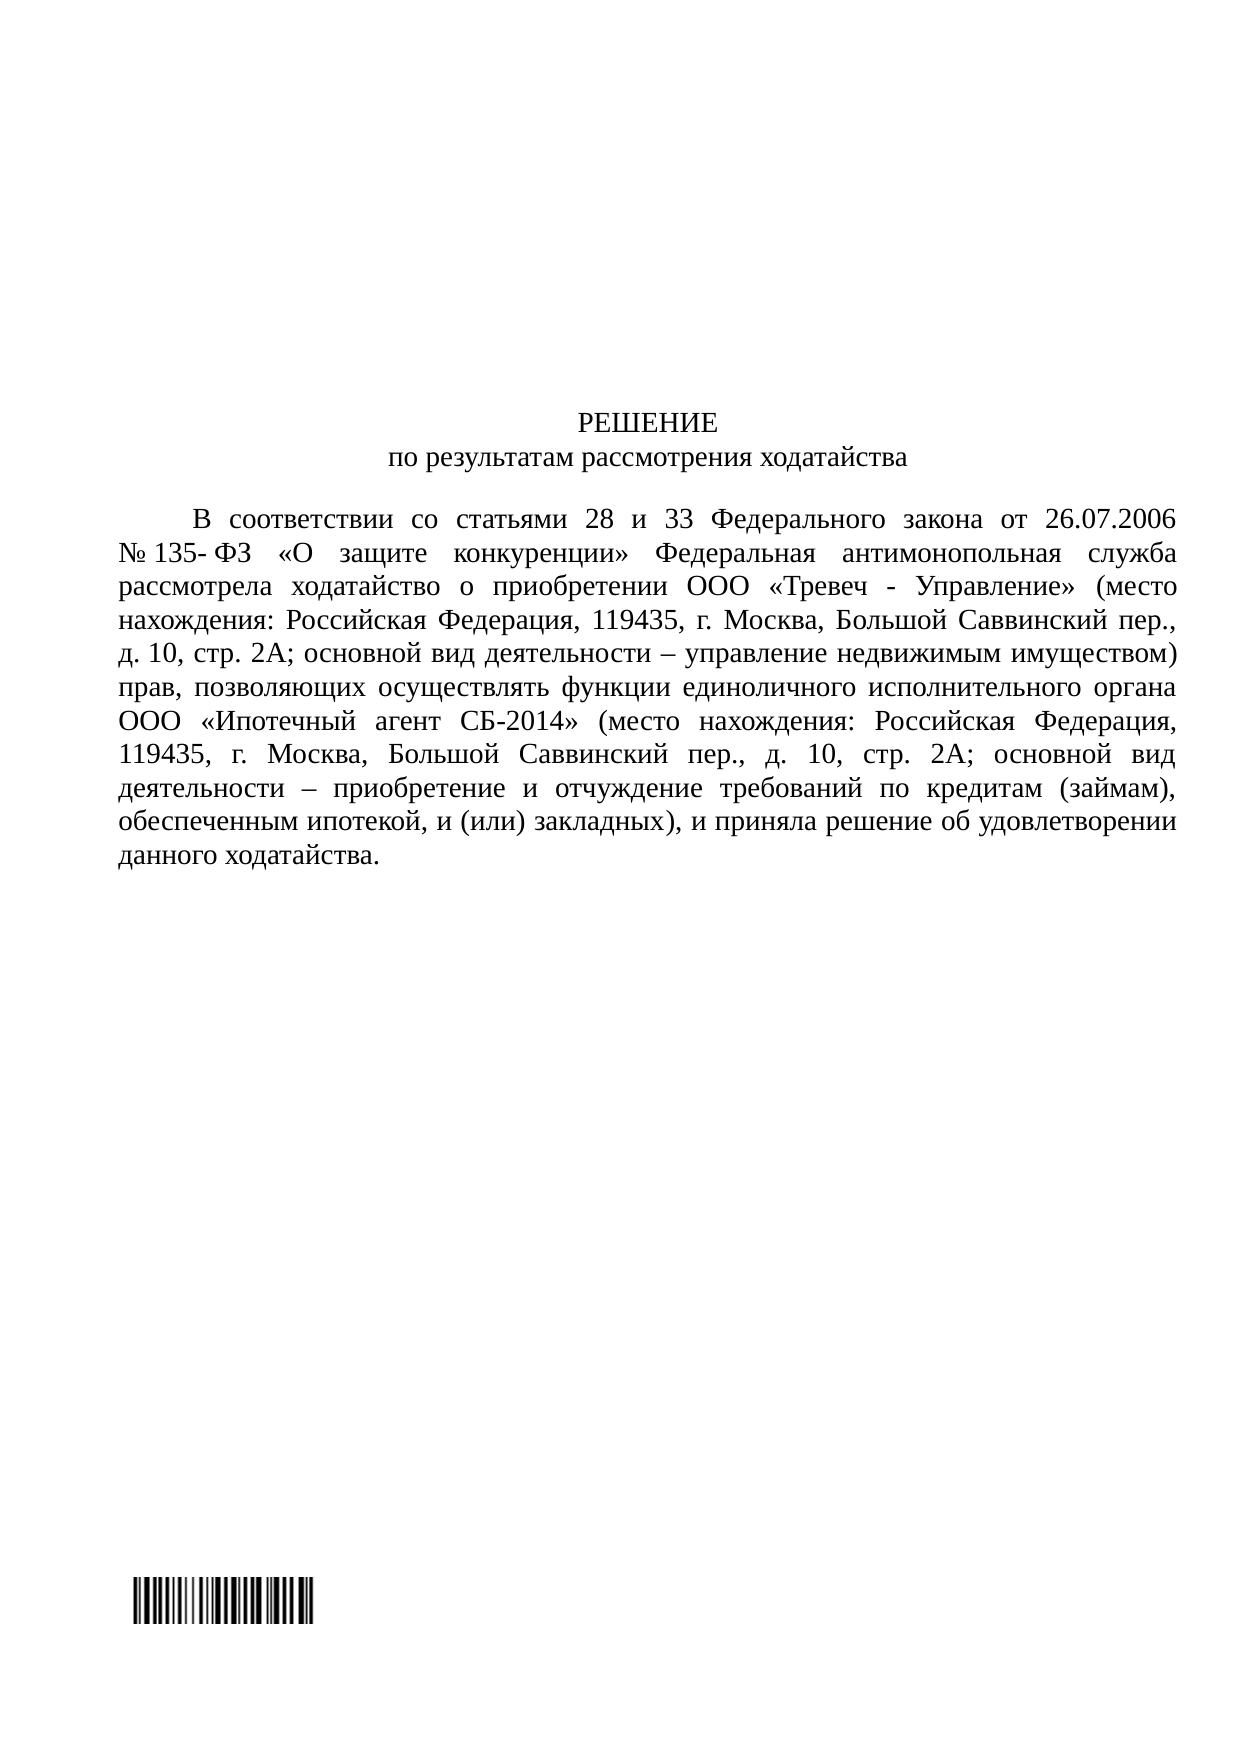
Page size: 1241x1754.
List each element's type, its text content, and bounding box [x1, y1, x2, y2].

text В соответствии со статьями 28 и 33 Федерального закона от 26.07.2006 № 135- ФЗ «О защите конкуренции» Федеральная антимонопольная служба рассмотрела ходатайство о приобретении ООО «Тревеч - Управление» (место нахождения: Российская Федерация, 119435, г. Москва, Большой Саввинский пер., д. 10, стр. 2А; основной вид деятельности – управление недвижимым имуществом) прав, позволяющих осуществлять функции единоличного исполнительного органа ООО «Ипотечный агент СБ-2014» (место нахождения: Российская Федерация, 119435, г. Москва, Большой Саввинский пер., д. 10, стр. 2А; основной вид деятельности – приобретение и отчуждение требований по кредитам (займам), обеспеченным ипотекой, и (или) закладных), и приняла решение об удовлетворении данного ходатайства. [118, 501, 1177, 870]
table_header [634, 348, 1177, 377]
table_header [118, 348, 634, 377]
text по результатам рассмотрения ходатайства [118, 439, 1177, 473]
table_cell [118, 377, 634, 406]
table_cell [634, 377, 1177, 406]
text РЕШЕНИЕ [118, 406, 1177, 439]
picture [118, 1577, 331, 1624]
